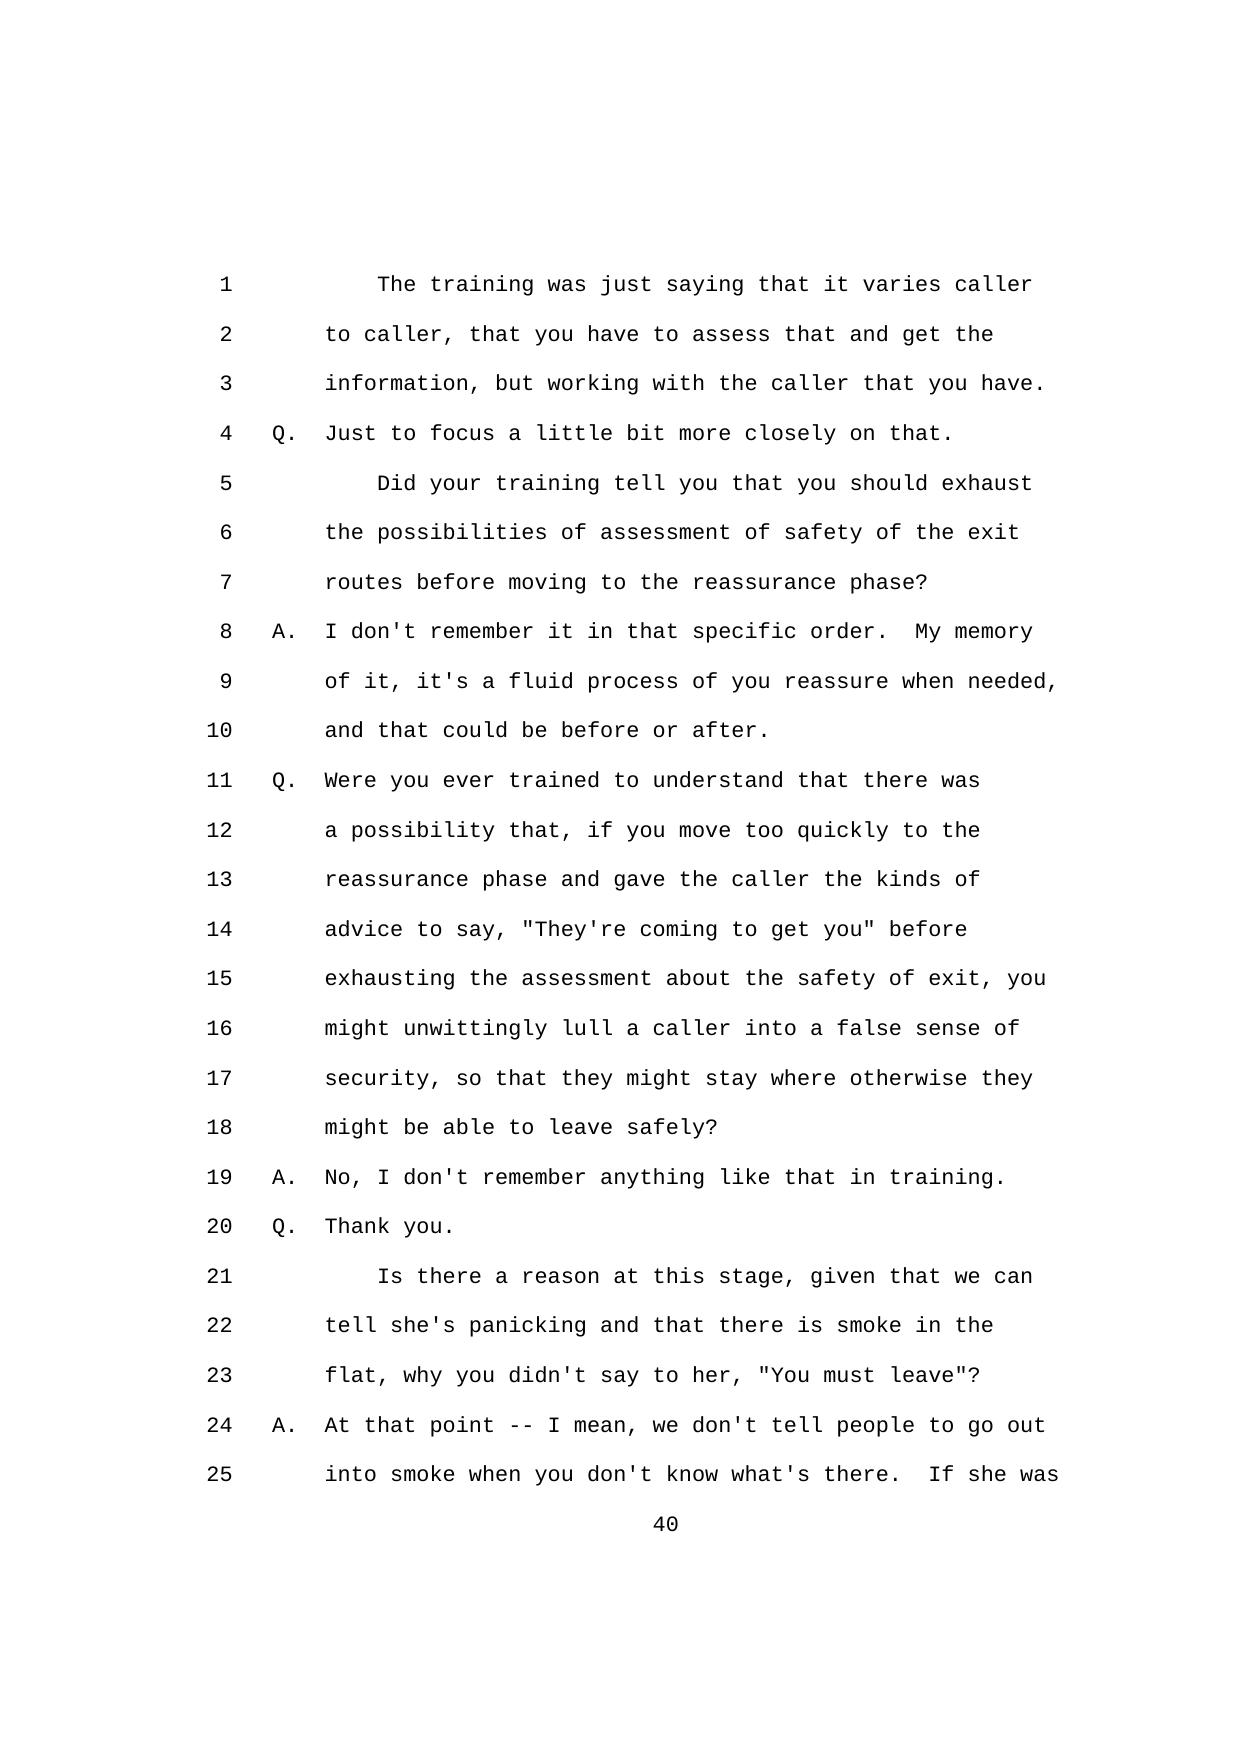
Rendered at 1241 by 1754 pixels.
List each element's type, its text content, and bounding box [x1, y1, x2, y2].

text 40 [75, 1513, 1165, 1538]
text 16 might unwittingly lull a caller into a false sense of [75, 1017, 1165, 1042]
text 10 and that could be before or after. [75, 719, 1165, 744]
text 4 Q. Just to focus a little bit more closely on that. [75, 422, 1165, 447]
text 23 flat, why you didn't say to her, "You must leave"? [75, 1364, 1165, 1389]
text 9 of it, it's a fluid process of you reassure when needed, [75, 670, 1165, 695]
text 20 Q. Thank you. [75, 1215, 1165, 1240]
text 24 A. At that point -- I mean, we don't tell people to go out [75, 1414, 1165, 1438]
text 7 routes before moving to the reassurance phase? [75, 571, 1165, 596]
text 18 might be able to leave safely? [75, 1116, 1165, 1141]
text 15 exhausting the assessment about the safety of exit, you [75, 967, 1165, 992]
text 22 tell she's panicking and that there is smoke in the [75, 1314, 1165, 1339]
text 21 Is there a reason at this stage, given that we can [75, 1265, 1165, 1290]
text 1 The training was just saying that it varies caller [75, 273, 1165, 298]
text 19 A. No, I don't remember anything like that in training. [75, 1166, 1165, 1191]
text 11 Q. Were you ever trained to understand that there was [75, 769, 1165, 794]
text 6 the possibilities of assessment of safety of the exit [75, 521, 1165, 546]
text 25 into smoke when you don't know what's there. If she was [75, 1463, 1165, 1488]
text 5 Did your training tell you that you should exhaust [75, 472, 1165, 496]
text 13 reassurance phase and gave the caller the kinds of [75, 868, 1165, 893]
text 12 a possibility that, if you move too quickly to the [75, 819, 1165, 843]
text 14 advice to say, "They're coming to get you" before [75, 918, 1165, 943]
text 17 security, so that they might stay where otherwise they [75, 1067, 1165, 1091]
text 2 to caller, that you have to assess that and get the [75, 323, 1165, 348]
text 3 information, but working with the caller that you have. [75, 372, 1165, 397]
text 8 A. I don't remember it in that specific order. My memory [75, 620, 1165, 645]
